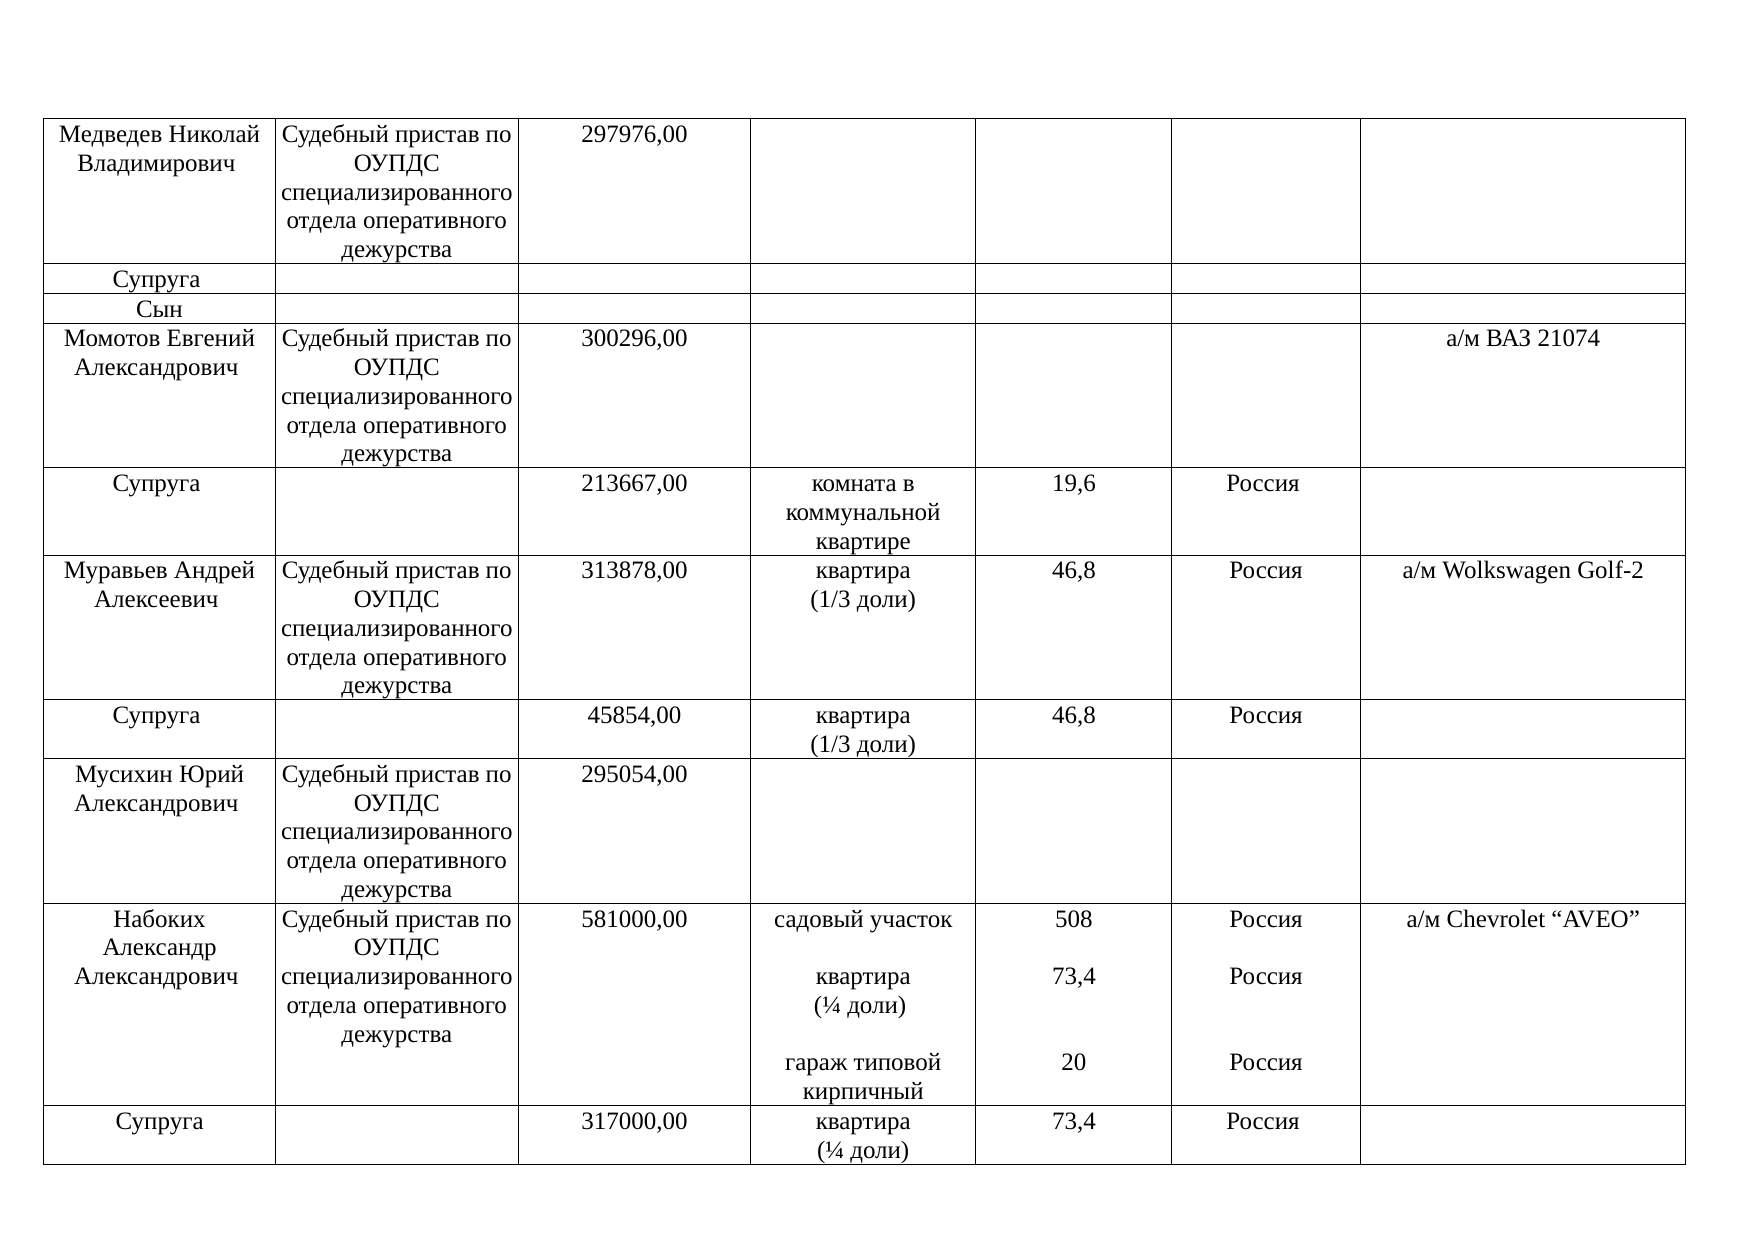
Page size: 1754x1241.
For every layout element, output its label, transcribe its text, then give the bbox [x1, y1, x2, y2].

table_cell 73,4 [976, 1106, 1171, 1163]
table_cell Россия [1172, 556, 1360, 699]
table_cell а/м Chevrolet “AVEO” [1361, 904, 1685, 1105]
table_cell [751, 294, 975, 322]
table_cell 295054,00 [519, 759, 750, 903]
table_cell [1361, 700, 1685, 758]
table_cell [519, 294, 750, 322]
table_cell [34, 323, 43, 467]
table_cell Супруга [44, 468, 275, 554]
table_cell [29, 555, 34, 699]
table_cell [29, 699, 34, 758]
table_cell [276, 264, 518, 293]
table_cell [34, 758, 43, 903]
table_cell Мусихин Юрий Александрович [44, 759, 275, 903]
table_cell [1172, 119, 1360, 263]
table_cell [34, 118, 43, 263]
table_cell Судебный пристав по ОУПДС специализированного отдела оперативного дежурства [276, 759, 518, 903]
table_cell [976, 264, 1171, 293]
table_cell Судебный пристав по ОУПДС специализированного отдела оперативного дежурства [276, 324, 518, 467]
table_cell [976, 119, 1171, 263]
table_cell 313878,00 [519, 556, 750, 699]
table_cell [29, 467, 34, 554]
table_cell квартира (1/3 доли) [751, 556, 975, 699]
table_cell [29, 758, 34, 903]
table_cell [1172, 264, 1360, 293]
table_cell Супруга [44, 1106, 275, 1163]
table_cell [29, 293, 34, 322]
table_cell [1361, 294, 1685, 322]
table_cell [976, 294, 1171, 322]
table_cell Медведев Николай Владимирович [44, 119, 275, 263]
table_cell [34, 263, 43, 293]
table_cell 317000,00 [519, 1106, 750, 1163]
table_cell Россия [1172, 700, 1360, 758]
table_cell 46,8 [976, 700, 1171, 758]
table_cell [1361, 119, 1685, 263]
table_cell Сын [44, 294, 275, 322]
table_cell 213667,00 [519, 468, 750, 554]
table_cell [34, 467, 43, 554]
table_cell квартира (¼ доли) [751, 1106, 975, 1163]
table_cell [29, 323, 34, 467]
table_cell комната в коммунальной квартире [751, 468, 975, 554]
table_cell [34, 555, 43, 699]
table_cell Судебный пристав по ОУПДС специализированного отдела оперативного дежурства [276, 119, 518, 263]
table_cell [519, 264, 750, 293]
table_cell [1361, 264, 1685, 293]
table_cell 46,8 [976, 556, 1171, 699]
table_cell [1361, 1106, 1685, 1163]
table_cell Судебный пристав по ОУПДС специализированного отдела оперативного дежурства [276, 904, 518, 1105]
table_cell [1172, 294, 1360, 322]
table_cell Момотов Евгений Александрович [44, 324, 275, 467]
table_cell [34, 293, 43, 322]
table_cell а/м ВАЗ 21074 [1361, 324, 1685, 467]
table_cell [34, 699, 43, 758]
table_cell [976, 759, 1171, 903]
table_cell квартира (1/3 доли) [751, 700, 975, 758]
table_cell [1361, 468, 1685, 554]
table_cell [751, 119, 975, 263]
table_cell 297976,00 [519, 119, 750, 263]
table_cell [1361, 759, 1685, 903]
table_cell [29, 118, 34, 263]
table_cell [276, 700, 518, 758]
table_cell [29, 263, 34, 293]
table_cell [276, 1106, 518, 1163]
table_cell [34, 903, 43, 1105]
table_cell [751, 324, 975, 467]
table_cell [29, 903, 34, 1105]
table_cell 581000,00 [519, 904, 750, 1105]
table_cell [751, 264, 975, 293]
table_cell Россия [1172, 1106, 1360, 1163]
table_cell [1172, 324, 1360, 467]
table_cell Набоких Александр Александрович [44, 904, 275, 1105]
table_cell Супруга [44, 700, 275, 758]
table_cell Россия Россия Россия [1172, 904, 1360, 1105]
table_cell Супруга [44, 264, 275, 293]
table_cell 300296,00 [519, 324, 750, 467]
table_cell Судебный пристав по ОУПДС специализированного отдела оперативного дежурства [276, 556, 518, 699]
table_cell [276, 294, 518, 322]
table_cell [34, 1105, 43, 1163]
table_cell [976, 324, 1171, 467]
table_cell 19,6 [976, 468, 1171, 554]
table_cell [29, 1105, 34, 1163]
table_cell садовый участок квартира (¼ доли) гараж типовой кирпичный [751, 904, 975, 1105]
table_cell 508 73,4 20 [976, 904, 1171, 1105]
table_cell Россия [1172, 468, 1360, 554]
table_cell а/м Wolkswagen Golf-2 [1361, 556, 1685, 699]
table_cell Муравьев Андрей Алексеевич [44, 556, 275, 699]
table_cell [1172, 759, 1360, 903]
table_cell [751, 759, 975, 903]
table_cell [276, 468, 518, 554]
table_cell 45854,00 [519, 700, 750, 758]
